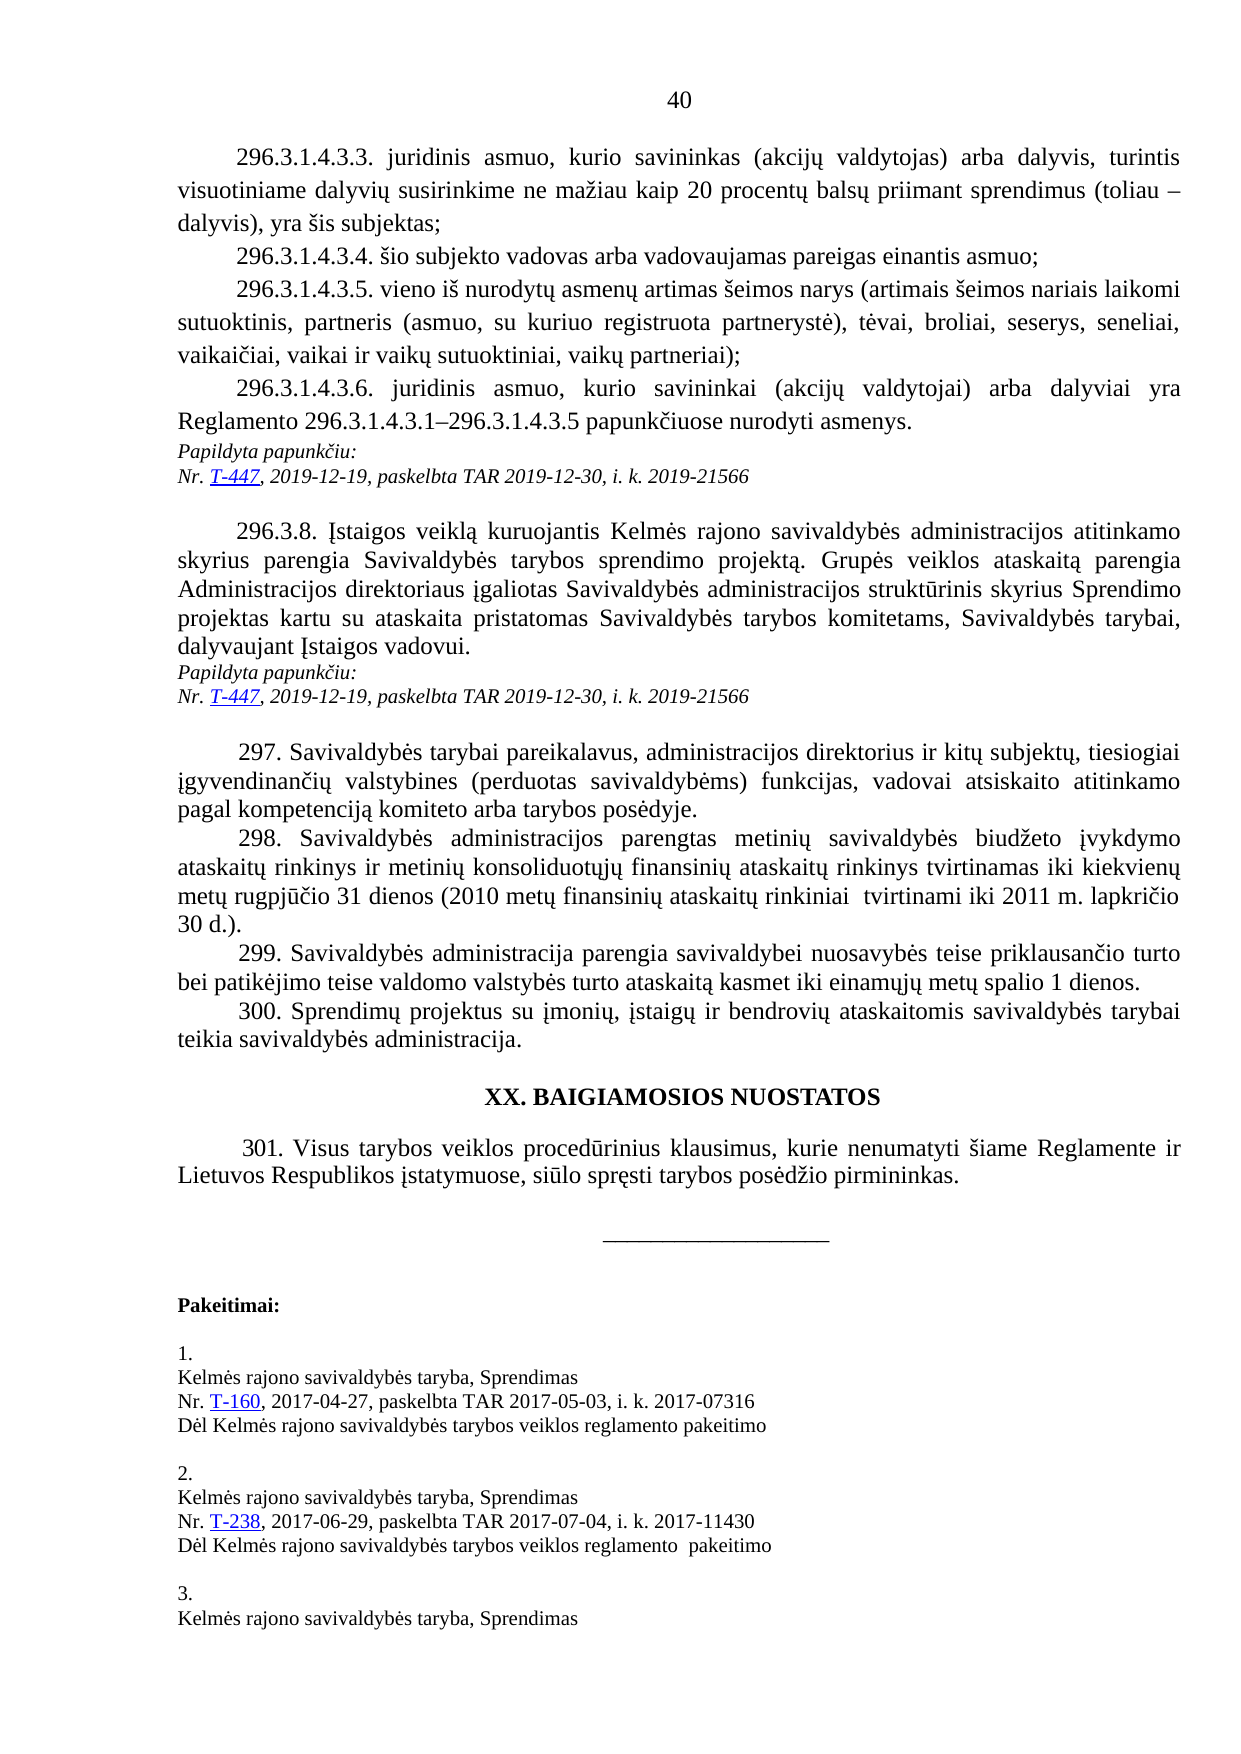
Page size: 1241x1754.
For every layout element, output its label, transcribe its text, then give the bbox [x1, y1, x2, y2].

text 296.3.1.4.3.4. šio subjekto vadovas arba vadovaujamas pareigas einantis asmuo; [177, 241, 1181, 270]
text XX. BAIGIAMOSIOS NUOSTATOS [177, 1082, 1181, 1111]
text 299. Savivaldybės administracija parengia savivaldybei nuosavybės teise priklausančio turto bei patikėjimo teise valdomo valstybės turto ataskaitą kasmet iki einamųjų metų spalio 1 dienos. [177, 938, 1181, 996]
text Nr. T-447, 2019-12-19, paskelbta TAR 2019-12-30, i. k. 2019-21566 [177, 463, 1181, 488]
text Kelmės rajono savivaldybės taryba, Sprendimas [177, 1605, 1181, 1629]
text Papildyta papunkčiu: [177, 660, 1181, 684]
text 1. [177, 1341, 1181, 1365]
text 300. Sprendimų projektus su įmonių, įstaigų ir bendrovių ataskaitomis savivaldybės tarybai teikia savivaldybės administracija. [177, 996, 1181, 1053]
text Kelmės rajono savivaldybės taryba, Sprendimas [177, 1485, 1181, 1509]
text 297. Savivaldybės tarybai pareikalavus, administracijos direktorius ir kitų subjektų, tiesiogiai įgyvendinančių valstybines (perduotas savivaldybėms) funkcijas, vadovai atsiskaito atitinkamo pagal kompetenciją komiteto arba tarybos posėdyje. [177, 737, 1181, 823]
text 296.3.8. Įstaigos veiklą kuruojantis Kelmės rajono savivaldybės administracijos atitinkamo skyrius parengia Savivaldybės tarybos sprendimo projektą. Grupės veiklos ataskaitą parengia Administracijos direktoriaus įgaliotas Savivaldybės administracijos struktūrinis skyrius Sprendimo projektas kartu su ataskaita pristatomas Savivaldybės tarybos komitetams, Savivaldybės tarybai, dalyvaujant Įstaigos vadovui. [177, 516, 1181, 660]
text 301. Visus tarybos veiklos procedūrinius klausimus, kurie nenumatyti šiame Reglamente ir Lietuvos Respublikos įstatymuose, siūlo spręsti tarybos posėdžio pirmininkas. [177, 1135, 1181, 1189]
text ___________________ [177, 1217, 1181, 1244]
text 296.3.1.4.3.6. juridinis asmuo, kurio savininkai (akcijų valdytojai) arba dalyviai yra Reglamento 296.3.1.4.3.1–296.3.1.4.3.5 papunkčiuose nurodyti asmenys. [177, 373, 1181, 435]
text 296.3.1.4.3.3. juridinis asmuo, kurio savininkas (akcijų valdytojas) arba dalyvis, turintis visuotiniame dalyvių susirinkime ne mažiau kaip 20 procentų balsų priimant sprendimus (toliau – dalyvis), yra šis subjektas; [177, 142, 1181, 237]
text 3. [177, 1581, 1181, 1605]
text Nr. T-447, 2019-12-19, paskelbta TAR 2019-12-30, i. k. 2019-21566 [177, 684, 1181, 708]
text 296.3.1.4.3.5. vieno iš nurodytų asmenų artimas šeimos narys (artimais šeimos nariais laikomi sutuoktinis, partneris (asmuo, su kuriuo registruota partnerystė), tėvai, broliai, seserys, seneliai, vaikaičiai, vaikai ir vaikų sutuoktiniai, vaikų partneriai); [177, 274, 1181, 369]
text Dėl Kelmės rajono savivaldybės tarybos veiklos reglamento pakeitimo [177, 1413, 1181, 1437]
text Nr. T-238, 2017-06-29, paskelbta TAR 2017-07-04, i. k. 2017-11430 [177, 1509, 1181, 1533]
text Papildyta papunkčiu: [177, 439, 1181, 463]
text 2. [177, 1461, 1181, 1485]
text 298. Savivaldybės administracijos parengtas metinių savivaldybės biudžeto įvykdymo ataskaitų rinkinys ir metinių konsoliduotųjų finansinių ataskaitų rinkinys tvirtinamas iki kiekvienų metų rugpjūčio 31 dienos (2010 metų finansinių ataskaitų rinkiniai tvirtinami iki 2011 m. lapkričio 30 d.). [177, 823, 1181, 938]
text Nr. T-160, 2017-04-27, paskelbta TAR 2017-05-03, i. k. 2017-07316 [177, 1389, 1181, 1413]
text Pakeitimai: [177, 1293, 1181, 1317]
text Dėl Kelmės rajono savivaldybės tarybos veiklos reglamento pakeitimo [177, 1533, 1181, 1557]
text Kelmės rajono savivaldybės taryba, Sprendimas [177, 1365, 1181, 1389]
